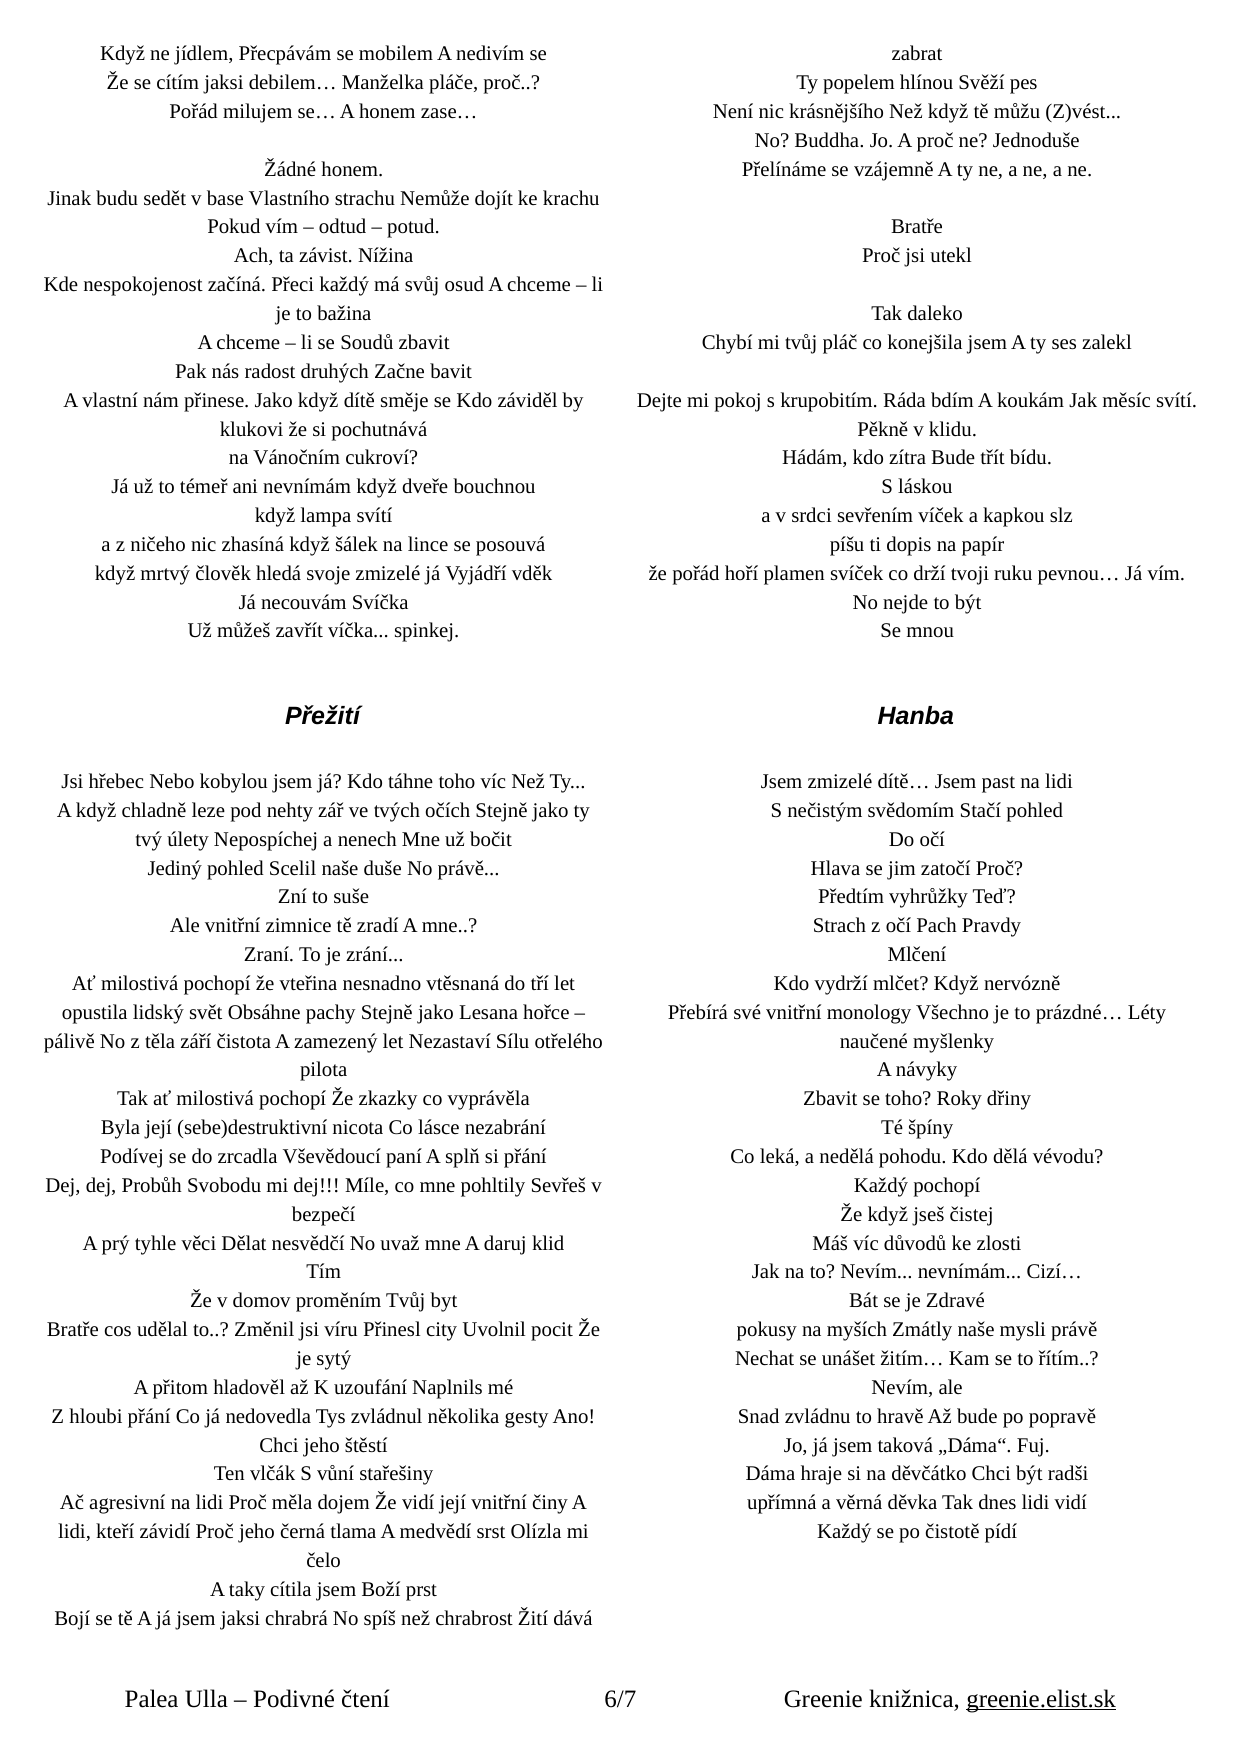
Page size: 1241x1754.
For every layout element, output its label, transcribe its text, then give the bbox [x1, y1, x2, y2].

text Přelínáme se vzájemně A ty ne, a ne, a ne. [635, 157, 1199, 181]
text a z ničeho nic zhasíná když šálek na lince se posouvá [41, 532, 605, 556]
text Bratře [635, 214, 1199, 238]
text Mlčení [635, 942, 1199, 966]
text Není nic krásnějšího Než když tě můžu (Z)vést... [635, 99, 1199, 123]
text když mrtvý člověk hledá svoje zmizelé já Vyjádří vděk [41, 561, 605, 585]
text Strach z očí Pach Pravdy [635, 913, 1199, 937]
text že pořád hoří plamen svíček co drží tvoji ruku pevnou… Já vím. No nejde to být [635, 561, 1199, 614]
text Dáma hraje si na děvčátko Chci být radši [635, 1461, 1199, 1485]
text Že v domov proměním Tvůj byt [41, 1288, 605, 1312]
text na Vánočním cukroví? [41, 445, 605, 469]
text Zní to suše [41, 884, 605, 908]
text A taky cítila jsem Boží prst [41, 1577, 605, 1601]
text Máš víc důvodů ke zlosti [635, 1231, 1199, 1254]
text A když chladně leze pod nehty zář ve tvých očích Stejně jako ty tvý úlety Nepospíchej a nenech Mne už bočit [41, 798, 605, 851]
text Ač agresivní na lidi Proč měla dojem Že vidí její vnitřní činy A lidi, kteří závidí Proč jeho černá tlama A medvědí srst Olízla mi čelo [41, 1490, 605, 1572]
text Přebírá své vnitřní monology Všechno je to prázdné… Léty naučené myšlenky [635, 1000, 1199, 1053]
text Ten vlčák S vůní stařešiny [41, 1461, 605, 1485]
text Pořád milujem se… A honem zase… [41, 99, 605, 123]
text A chceme – li se Soudů zbavit [41, 330, 605, 354]
text Už můžeš zavřít víčka... spinkej. [41, 618, 605, 642]
text Když ne jídlem, Přecpávám se mobilem A nedivím se [41, 41, 605, 65]
text Hlava se jim zatočí Proč? [635, 855, 1199, 879]
text Předtím vyhrůžky Teď? [635, 884, 1199, 908]
text Dejte mi pokoj s krupobitím. Ráda bdím A koukám Jak měsíc svítí. Pěkně v klidu. [635, 388, 1199, 441]
text Jinak budu sedět v base Vlastního strachu Nemůže dojít ke krachu [41, 186, 605, 210]
text Jo, já jsem taková „Dáma“. Fuj. [635, 1432, 1199, 1457]
text Bát se je Zdravé [635, 1288, 1199, 1312]
text Pokud vím – odtud – potud. [41, 214, 605, 238]
text Dej, dej, Probůh Svobodu mi dej!!! Míle, co mne pohltily Sevřeš v bezpečí [41, 1173, 605, 1226]
text Do očí [635, 827, 1199, 851]
text Té špíny [635, 1115, 1199, 1139]
text Tak ať milostivá pochopí Že zkazky co vyprávěla [41, 1086, 605, 1110]
text upřímná a věrná děvka Tak dnes lidi vidí [635, 1490, 1199, 1514]
text Nechat se unášet žitím… Kam se to řítím..? [635, 1346, 1199, 1370]
text Že se cítím jaksi debilem… Manželka pláče, proč..? [41, 70, 605, 94]
text Chci jeho štěstí [41, 1432, 605, 1457]
text Kde nespokojenost začíná. Přeci každý má svůj osud A chceme – li [41, 272, 605, 296]
text Hádám, kdo zítra Bude třít bídu. [635, 445, 1199, 469]
text Tak daleko [635, 301, 1199, 325]
text Ale vnitřní zimnice tě zradí A mne..? [41, 913, 605, 937]
text Chybí mi tvůj pláč co konejšila jsem A ty ses zalekl [635, 330, 1199, 354]
text Žádné honem. [41, 157, 605, 181]
text No? Buddha. Jo. A proč ne? Jednoduše [635, 128, 1199, 152]
text píšu ti dopis na papír [635, 532, 1199, 556]
text A prý tyhle věci Dělat nesvědčí No uvaž mne A daruj klid [41, 1231, 605, 1254]
text Se mnou [635, 618, 1199, 642]
subtitle Hanba [635, 701, 1199, 730]
text Snad zvládnu to hravě Až bude po popravě [635, 1404, 1199, 1428]
text S nečistým svědomím Stačí pohled [635, 798, 1199, 822]
text Podívej se do zrcadla Vševědoucí paní A splň si přání [41, 1144, 605, 1168]
text Zraní. To je zrání... [41, 942, 605, 966]
text Ach, ta závist. Nížina [41, 243, 605, 267]
text Jediný pohled Scelil naše duše No právě... [41, 855, 605, 879]
text Bojí se tě A já jsem jaksi chrabrá No spíš než chrabrost Žití dává [41, 1606, 605, 1630]
text Já necouvám Svíčka [41, 589, 605, 614]
text Tím [41, 1259, 605, 1283]
text Bratře cos udělal to..? Změnil jsi víru Přinesl city Uvolnil pocit Že je sytý [41, 1317, 605, 1370]
text Jsem zmizelé dítě… Jsem past na lidi [635, 769, 1199, 793]
text Každý pochopí [635, 1173, 1199, 1197]
text A přitom hladověl až K uzoufání Naplnils mé [41, 1375, 605, 1399]
text Kdo vydrží mlčet? Když nervózně [635, 971, 1199, 995]
text zabrat [635, 41, 1199, 65]
text Jak na to? Nevím... nevnímám... Cizí… [635, 1259, 1199, 1283]
text Zbavit se toho? Roky dřiny [635, 1086, 1199, 1110]
text Každý se po čistotě pídí [635, 1519, 1199, 1543]
text Co leká, a nedělá pohodu. Kdo dělá vévodu? [635, 1144, 1199, 1168]
text Pak nás radost druhých Začne bavit [41, 359, 605, 383]
text Proč jsi utekl [635, 243, 1199, 267]
text Nevím, ale [635, 1375, 1199, 1399]
text když lampa svítí [41, 503, 605, 527]
text Ty popelem hlínou Svěží pes [635, 70, 1199, 94]
text Ať milostivá pochopí že vteřina nesnadno vtěsnaná do tří let opustila lidský svět Obsáhne pachy Stejně jako Lesana hořce – pálivě No z těla září čistota A zamezený let Nezastaví Sílu otřelého pilota [41, 971, 605, 1081]
text Z hloubi přání Co já nedovedla Tys zvládnul několika gesty Ano! [41, 1404, 605, 1428]
text je to bažina [41, 301, 605, 325]
text S láskou [635, 474, 1199, 498]
subtitle Přežití [41, 701, 605, 730]
text Že když jseš čistej [635, 1202, 1199, 1226]
text Jsi hřebec Nebo kobylou jsem já? Kdo táhne toho víc Než Ty... [41, 769, 605, 793]
text A vlastní nám přinese. Jako když dítě směje se Kdo záviděl by klukovi že si pochutnává [41, 388, 605, 441]
text Já už to témeř ani nevnímám když dveře bouchnou [41, 474, 605, 498]
text a v srdci sevřením víček a kapkou slz [635, 503, 1199, 527]
text Byla její (sebe)destruktivní nicota Co lásce nezabrání [41, 1115, 605, 1139]
text A návyky [635, 1057, 1199, 1081]
text pokusy na myších Zmátly naše mysli právě [635, 1317, 1199, 1341]
